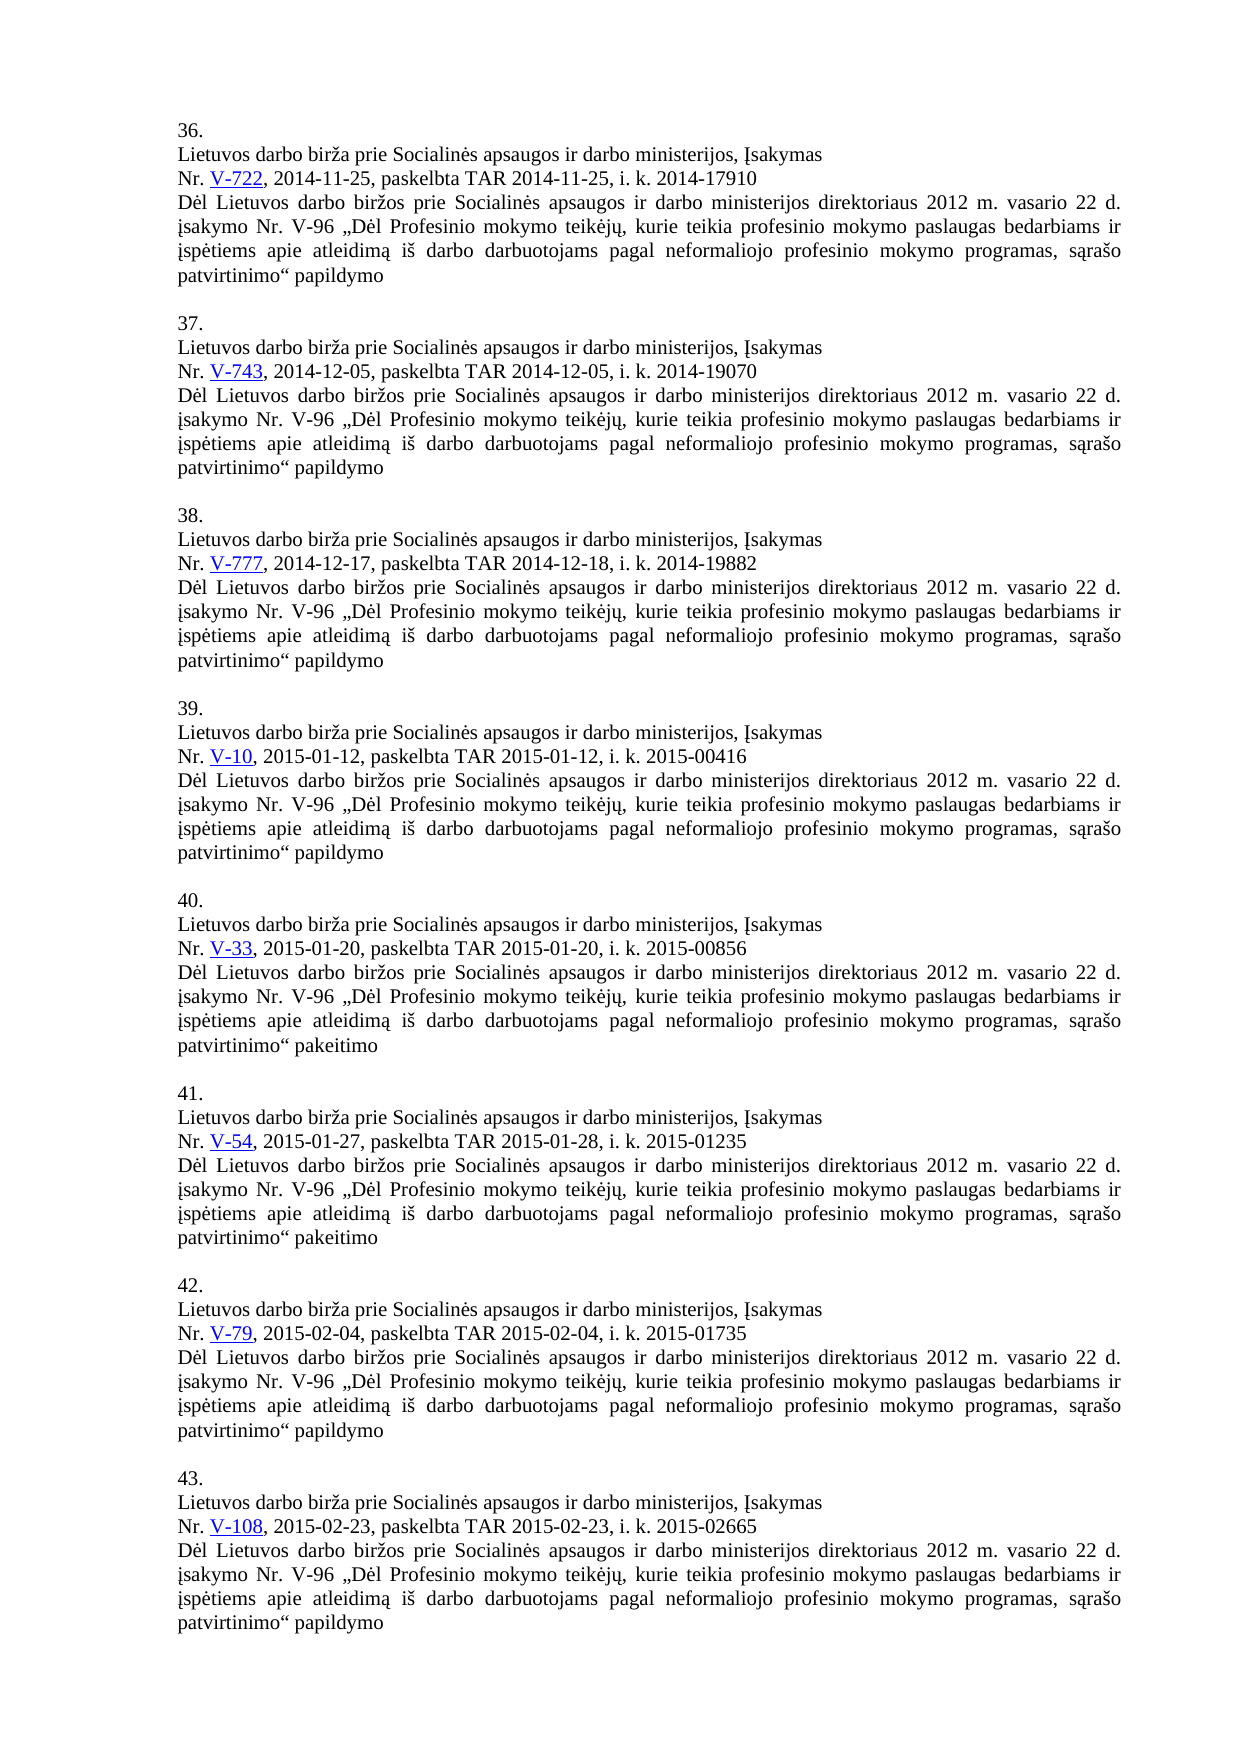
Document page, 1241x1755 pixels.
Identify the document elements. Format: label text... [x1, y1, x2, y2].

text 36. [177, 118, 1122, 142]
text Nr. V-743, 2014-12-05, paskelbta TAR 2014-12-05, i. k. 2014-19070 [177, 359, 1122, 383]
text Nr. V-777, 2014-12-17, paskelbta TAR 2014-12-18, i. k. 2014-19882 [177, 551, 1122, 575]
text 40. [177, 888, 1122, 912]
text 37. [177, 311, 1122, 335]
text 43. [177, 1466, 1122, 1490]
text Dėl Lietuvos darbo biržos prie Socialinės apsaugos ir darbo ministerijos direktoriaus 2012 m. vasario 22 d. įsakymo Nr. V-96 „Dėl Profesinio mokymo teikėjų, kurie teikia profesinio mokymo paslaugas bedarbiams ir įspėtiems apie atleidimą iš darbo darbuotojams pagal neformaliojo profesinio mokymo programas, sąrašo patvirtinimo“ pakeitimo [177, 1153, 1122, 1249]
text Lietuvos darbo birža prie Socialinės apsaugos ir darbo ministerijos, Įsakymas [177, 912, 1122, 936]
text Nr. V-79, 2015-02-04, paskelbta TAR 2015-02-04, i. k. 2015-01735 [177, 1321, 1122, 1345]
text Dėl Lietuvos darbo biržos prie Socialinės apsaugos ir darbo ministerijos direktoriaus 2012 m. vasario 22 d. įsakymo Nr. V-96 „Dėl Profesinio mokymo teikėjų, kurie teikia profesinio mokymo paslaugas bedarbiams ir įspėtiems apie atleidimą iš darbo darbuotojams pagal neformaliojo profesinio mokymo programas, sąrašo patvirtinimo“ papildymo [177, 768, 1122, 864]
text Dėl Lietuvos darbo biržos prie Socialinės apsaugos ir darbo ministerijos direktoriaus 2012 m. vasario 22 d. įsakymo Nr. V-96 „Dėl Profesinio mokymo teikėjų, kurie teikia profesinio mokymo paslaugas bedarbiams ir įspėtiems apie atleidimą iš darbo darbuotojams pagal neformaliojo profesinio mokymo programas, sąrašo patvirtinimo“ pakeitimo [177, 960, 1122, 1057]
text Dėl Lietuvos darbo biržos prie Socialinės apsaugos ir darbo ministerijos direktoriaus 2012 m. vasario 22 d. įsakymo Nr. V-96 „Dėl Profesinio mokymo teikėjų, kurie teikia profesinio mokymo paslaugas bedarbiams ir įspėtiems apie atleidimą iš darbo darbuotojams pagal neformaliojo profesinio mokymo programas, sąrašo patvirtinimo“ papildymo [177, 190, 1122, 287]
text Lietuvos darbo birža prie Socialinės apsaugos ir darbo ministerijos, Įsakymas [177, 142, 1122, 166]
text Lietuvos darbo birža prie Socialinės apsaugos ir darbo ministerijos, Įsakymas [177, 1105, 1122, 1129]
text 38. [177, 503, 1122, 527]
text Lietuvos darbo birža prie Socialinės apsaugos ir darbo ministerijos, Įsakymas [177, 335, 1122, 359]
text Lietuvos darbo birža prie Socialinės apsaugos ir darbo ministerijos, Įsakymas [177, 1490, 1122, 1514]
text Nr. V-108, 2015-02-23, paskelbta TAR 2015-02-23, i. k. 2015-02665 [177, 1514, 1122, 1538]
text Nr. V-722, 2014-11-25, paskelbta TAR 2014-11-25, i. k. 2014-17910 [177, 166, 1122, 190]
text Nr. V-10, 2015-01-12, paskelbta TAR 2015-01-12, i. k. 2015-00416 [177, 744, 1122, 768]
text Nr. V-33, 2015-01-20, paskelbta TAR 2015-01-20, i. k. 2015-00856 [177, 936, 1122, 960]
text Dėl Lietuvos darbo biržos prie Socialinės apsaugos ir darbo ministerijos direktoriaus 2012 m. vasario 22 d. įsakymo Nr. V-96 „Dėl Profesinio mokymo teikėjų, kurie teikia profesinio mokymo paslaugas bedarbiams ir įspėtiems apie atleidimą iš darbo darbuotojams pagal neformaliojo profesinio mokymo programas, sąrašo patvirtinimo“ papildymo [177, 1345, 1122, 1442]
text Dėl Lietuvos darbo biržos prie Socialinės apsaugos ir darbo ministerijos direktoriaus 2012 m. vasario 22 d. įsakymo Nr. V-96 „Dėl Profesinio mokymo teikėjų, kurie teikia profesinio mokymo paslaugas bedarbiams ir įspėtiems apie atleidimą iš darbo darbuotojams pagal neformaliojo profesinio mokymo programas, sąrašo patvirtinimo“ papildymo [177, 1538, 1122, 1634]
text Lietuvos darbo birža prie Socialinės apsaugos ir darbo ministerijos, Įsakymas [177, 527, 1122, 551]
text Lietuvos darbo birža prie Socialinės apsaugos ir darbo ministerijos, Įsakymas [177, 720, 1122, 744]
text Nr. V-54, 2015-01-27, paskelbta TAR 2015-01-28, i. k. 2015-01235 [177, 1129, 1122, 1153]
text Dėl Lietuvos darbo biržos prie Socialinės apsaugos ir darbo ministerijos direktoriaus 2012 m. vasario 22 d. įsakymo Nr. V-96 „Dėl Profesinio mokymo teikėjų, kurie teikia profesinio mokymo paslaugas bedarbiams ir įspėtiems apie atleidimą iš darbo darbuotojams pagal neformaliojo profesinio mokymo programas, sąrašo patvirtinimo“ papildymo [177, 575, 1122, 672]
text 39. [177, 696, 1122, 720]
text 42. [177, 1273, 1122, 1297]
text 41. [177, 1081, 1122, 1105]
text Lietuvos darbo birža prie Socialinės apsaugos ir darbo ministerijos, Įsakymas [177, 1297, 1122, 1321]
text Dėl Lietuvos darbo biržos prie Socialinės apsaugos ir darbo ministerijos direktoriaus 2012 m. vasario 22 d. įsakymo Nr. V-96 „Dėl Profesinio mokymo teikėjų, kurie teikia profesinio mokymo paslaugas bedarbiams ir įspėtiems apie atleidimą iš darbo darbuotojams pagal neformaliojo profesinio mokymo programas, sąrašo patvirtinimo“ papildymo [177, 383, 1122, 479]
